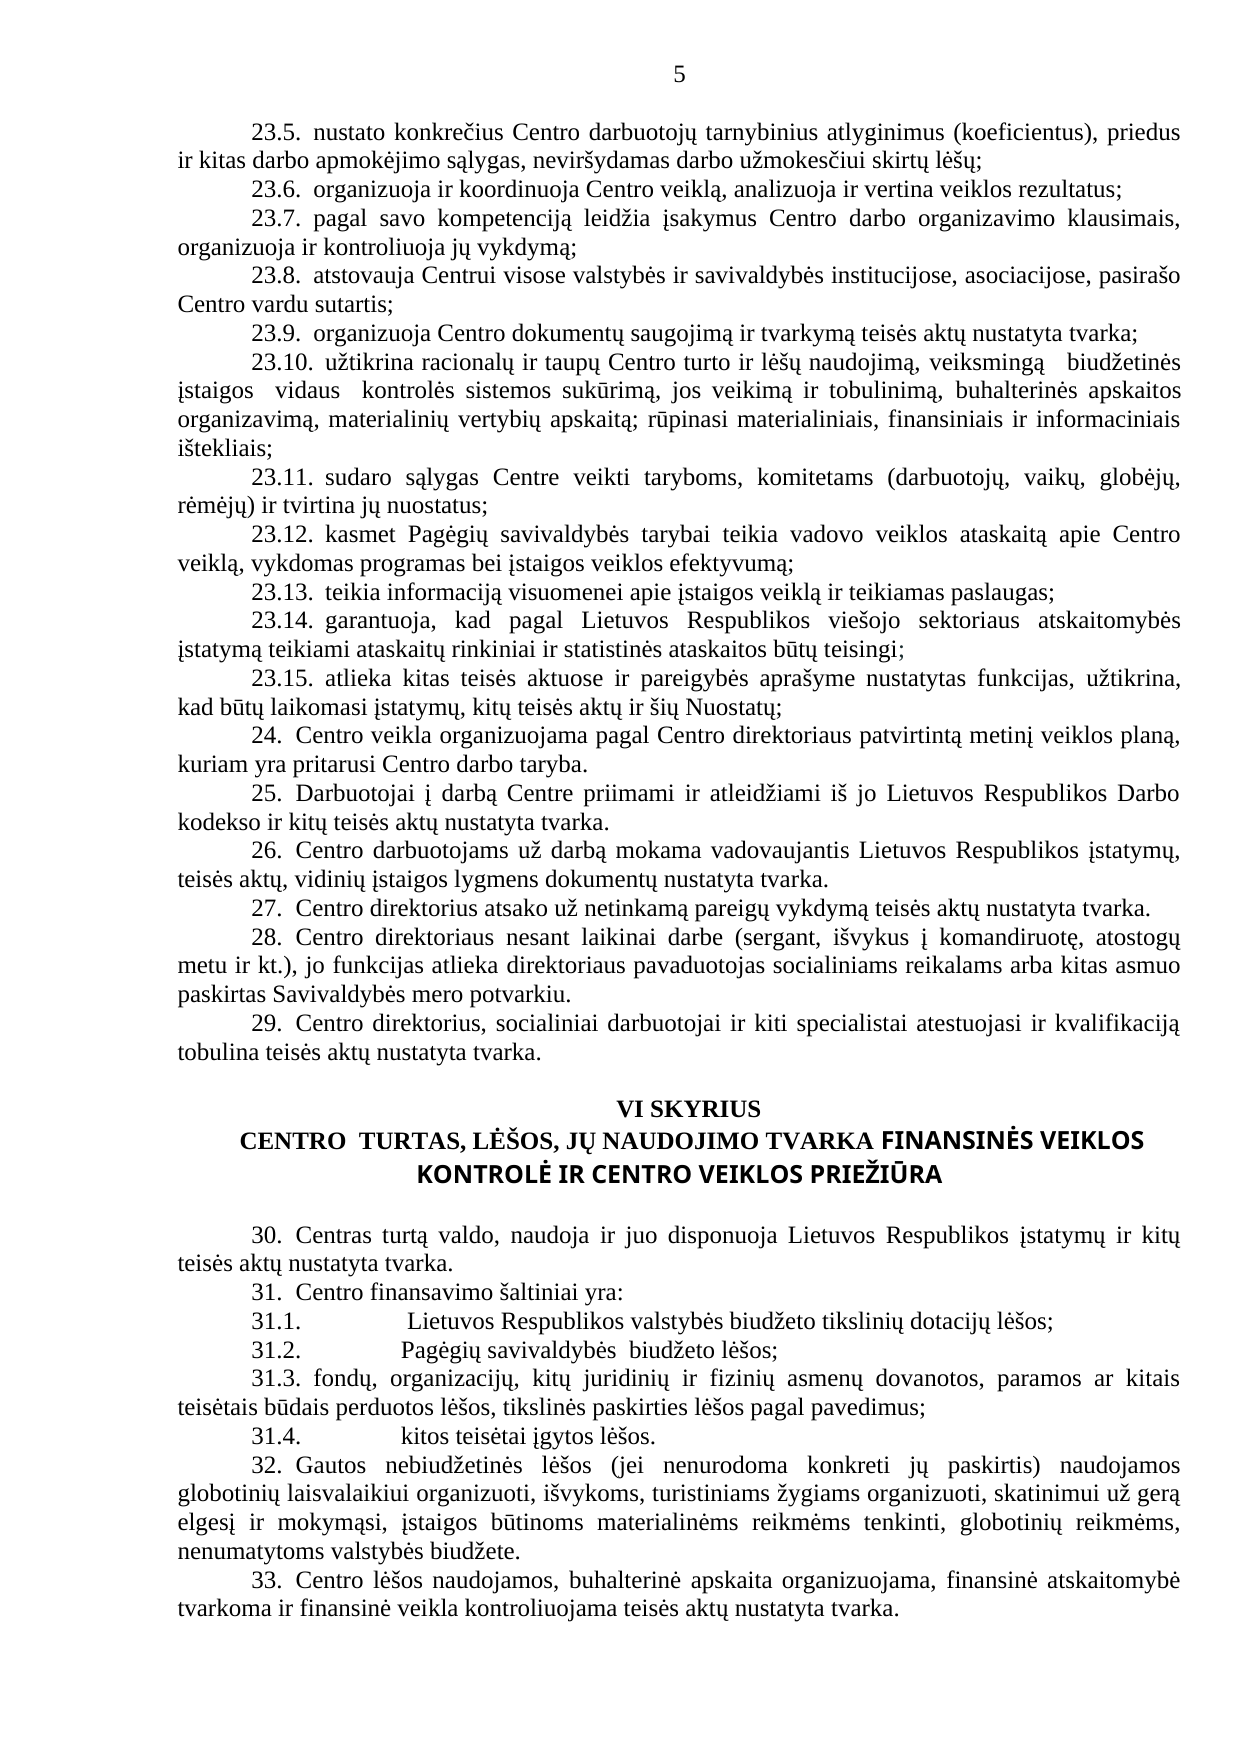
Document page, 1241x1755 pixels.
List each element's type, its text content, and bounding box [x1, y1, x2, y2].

text 23.14. garantuoja, kad pagal Lietuvos Respublikos viešojo sektoriaus atskaitomybės įstatymą teikiami ataskaitų rinkiniai ir statistinės ataskaitos būtų teisingi; [177, 605, 1181, 663]
text 23.8. atstovauja Centrui visose valstybės ir savivaldybės institucijose, asociacijose, pasirašo Centro vardu sutartis; [177, 260, 1181, 318]
text 23.15. atlieka kitas teisės aktuose ir pareigybės aprašyme nustatytas funkcijas, užtikrina, kad būtų laikomasi įstatymų, kitų teisės aktų ir šių Nuostatų; [177, 663, 1181, 720]
text 23.12. kasmet Pagėgių savivaldybės tarybai teikia vadovo veiklos ataskaitą apie Centro veiklą, vykdomas programas bei įstaigos veiklos efektyvumą; [177, 519, 1181, 577]
text 31.1. Lietuvos Respublikos valstybės biudžeto tikslinių dotacijų lėšos; [251, 1306, 1181, 1335]
text 23.6. organizuoja ir koordinuoja Centro veiklą, analizuoja ir vertina veiklos rezultatus; [177, 174, 1181, 203]
text 23.13. teikia informaciją visuomenei apie įstaigos veiklą ir teikiamas paslaugas; [177, 577, 1181, 605]
text 23.7. pagal savo kompetenciją leidžia įsakymus Centro darbo organizavimo klausimais, organizuoja ir kontroliuoja jų vykdymą; [177, 203, 1181, 260]
text 24. Centro veikla organizuojama pagal Centro direktoriaus patvirtintą metinį veiklos planą, kuriam yra pritarusi Centro darbo taryba. [177, 720, 1181, 778]
text 31.3. fondų, organizacijų, kitų juridinių ir fizinių asmenų dovanotos, paramos ar kitais teisėtais būdais perduotos lėšos, tikslinės paskirties lėšos pagal pavedimus; [177, 1363, 1181, 1421]
text 27. Centro direktorius atsako už netinkamą pareigų vykdymą teisės aktų nustatyta tvarka. [177, 893, 1181, 922]
text 32. Gautos nebiudžetinės lėšos (jei nenurodoma konkreti jų paskirtis) naudojamos globotinių laisvalaikiui organizuoti, išvykoms, turistiniams žygiams organizuoti, skatinimui už gerą elgesį ir mokymąsi, įstaigos būtinoms materialinėms reikmėms tenkinti, globotinių reikmėms, nenumatytoms valstybės biudžete. [177, 1450, 1181, 1565]
text 28. Centro direktoriaus nesant laikinai darbe (sergant, išvykus į komandiruotę, atostogų metu ir kt.), jo funkcijas atlieka direktoriaus pavaduotojas socialiniams reikalams arba kitas asmuo paskirtas Savivaldybės mero potvarkiu. [177, 922, 1181, 1008]
text 33. Centro lėšos naudojamos, buhalterinė apskaita organizuojama, finansinė atskaitomybė tvarkoma ir finansinė veikla kontroliuojama teisės aktų nustatyta tvarka. [177, 1565, 1181, 1622]
text 23.5. nustato konkrečius Centro darbuotojų tarnybinius atlyginimus (koeficientus), priedus ir kitas darbo apmokėjimo sąlygas, neviršydamas darbo užmokesčiui skirtų lėšų; [177, 117, 1181, 174]
text 31.4. kitos teisėtai įgytos lėšos. [251, 1421, 1181, 1450]
text VI SKYRIUS [177, 1094, 1181, 1123]
text 26. Centro darbuotojams už darbą mokama vadovaujantis Lietuvos Respublikos įstatymų, teisės aktų, vidinių įstaigos lygmens dokumentų nustatyta tvarka. [177, 835, 1181, 893]
text 31. Centro finansavimo šaltiniai yra: [177, 1277, 1181, 1306]
text 25. Darbuotojai į darbą Centre priimami ir atleidžiami iš jo Lietuvos Respublikos Darbo kodekso ir kitų teisės aktų nustatyta tvarka. [177, 778, 1181, 835]
text 23.11. sudaro sąlygas Centre veikti taryboms, komitetams (darbuotojų, vaikų, globėjų, rėmėjų) ir tvirtina jų nuostatus; [177, 462, 1181, 519]
text 30. Centras turtą valdo, naudoja ir juo disponuoja Lietuvos Respublikos įstatymų ir kitų teisės aktų nustatyta tvarka. [177, 1220, 1181, 1277]
text 23.10. užtikrina racionalų ir taupų Centro turto ir lėšų naudojimą, veiksmingą biudžetinės įstaigos vidaus kontrolės sistemos sukūrimą, jos veikimą ir tobulinimą, buhalterinės apskaitos organizavimą, materialinių vertybių apskaitą; rūpinasi materialiniais, finansiniais ir informaciniais ištekliais; [177, 347, 1181, 462]
text 31.2. Pagėgių savivaldybės biudžeto lėšos; [251, 1335, 1181, 1363]
text CENTRO TURTAS, LĖŠOS, JŲ NAUDOJIMO TVARKA FINANSINĖS VEIKLOS KONTROLĖ IR CENTRO VEIKLOS PRIEŽIŪRA [177, 1123, 1181, 1191]
text 29. Centro direktorius, socialiniai darbuotojai ir kiti specialistai atestuojasi ir kvalifikaciją tobulina teisės aktų nustatyta tvarka. [177, 1008, 1181, 1065]
text 23.9. organizuoja Centro dokumentų saugojimą ir tvarkymą teisės aktų nustatyta tvarka; [177, 318, 1181, 347]
